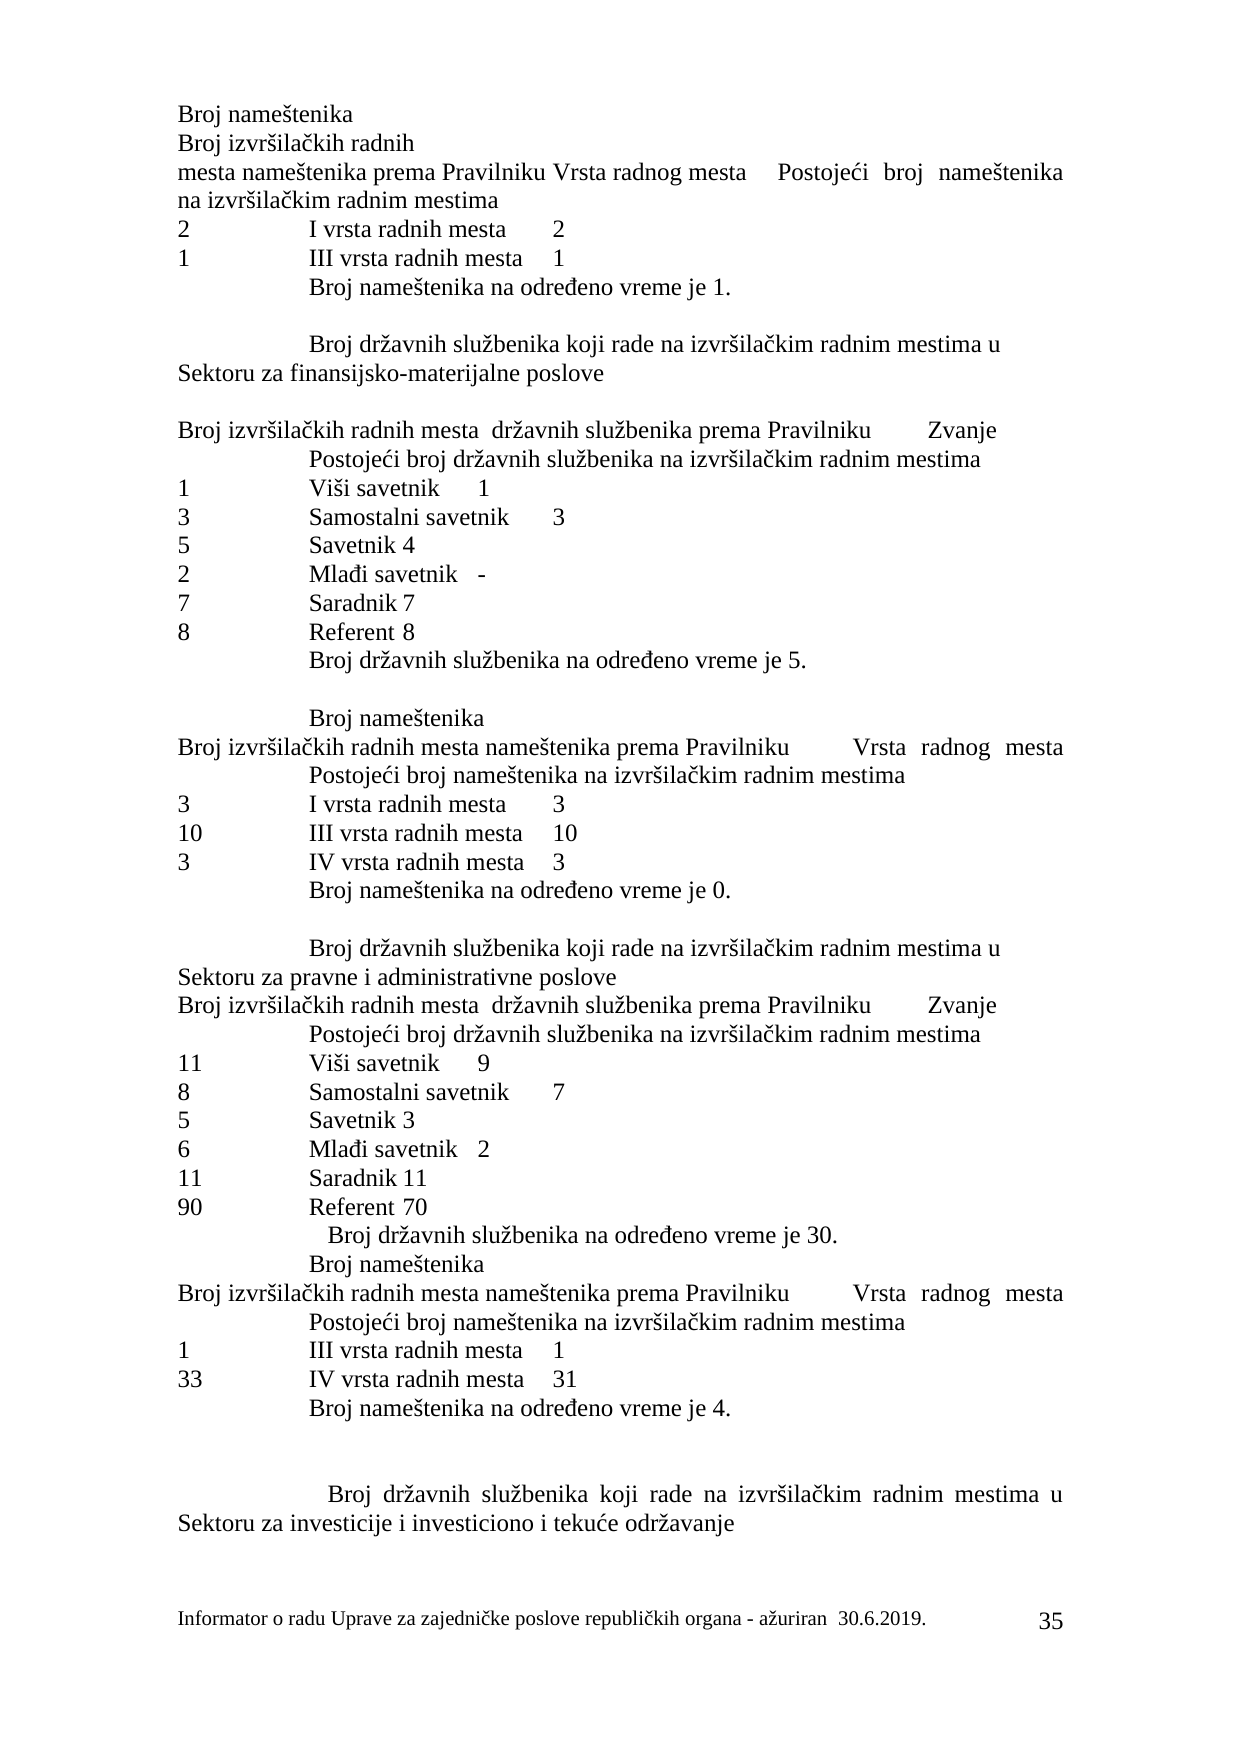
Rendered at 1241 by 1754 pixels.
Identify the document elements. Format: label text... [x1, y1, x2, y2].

text Broj izvršilačkih radnih [177, 128, 1063, 157]
text Sektoru za pravne i administrativne poslove [177, 962, 1063, 990]
text 3 IV vrsta radnih mesta 3 [177, 847, 1063, 875]
text 5 Savetnik 3 [177, 1105, 1063, 1134]
text 1 III vrsta radnih mesta 1 [177, 1335, 1063, 1364]
text Broj nameštenika na određeno vreme je 0. [177, 875, 1063, 904]
text Broj nameštenika [177, 703, 1063, 732]
text 90 Referent 70 [177, 1192, 1063, 1220]
text 2 I vrsta radnih mesta 2 [177, 214, 1063, 243]
text Broj nameštenika na određeno vreme je 4. [177, 1393, 1063, 1422]
text Broj izvršilačkih radnih mesta državnih službenika prema Pravilniku Zvanje Postojeći broj državnih službenika na izvršilačkim radnim mestima [177, 415, 1063, 473]
text 2 Mlađi savetnik - [177, 559, 1063, 588]
text 5 Savetnik 4 [177, 530, 1063, 559]
text Broj nameštenika [177, 99, 1063, 128]
text 1 III vrsta radnih mesta 1 [177, 243, 1063, 272]
text Broj izvršilačkih radnih mesta državnih službenika prema Pravilniku Zvanje Postojeći broj državnih službenika na izvršilačkim radnim mestima [177, 990, 1063, 1048]
text 33 IV vrsta radnih mesta 31 [177, 1364, 1063, 1393]
text 11 Saradnik 11 [177, 1163, 1063, 1192]
text 11 Viši savetnik 9 [177, 1048, 1063, 1077]
text Sektoru za finansijsko-materijalne poslove [177, 358, 1063, 387]
text Broj nameštenika [177, 1249, 1063, 1278]
text Broj državnih službenika koji rade na izvršilačkim radnim mestima u Sektoru za investicije i investiciono i tekuće održavanje [177, 1479, 1063, 1537]
text Broj državnih službenika koji rade na izvršilačkim radnim mestima u [177, 329, 1063, 358]
text 7 Saradnik 7 [177, 588, 1063, 617]
text 10 III vrsta radnih mesta 10 [177, 818, 1063, 847]
text Broj državnih službenika na određeno vreme je 30. [177, 1220, 1063, 1249]
text 6 Mlađi savetnik 2 [177, 1134, 1063, 1163]
text Broj izvršilačkih radnih mesta nameštenika prema Pravilniku Vrsta radnog mesta Postojeći broj nameštenika na izvršilačkim radnim mestima [177, 1278, 1063, 1335]
text Broj izvršilačkih radnih mesta nameštenika prema Pravilniku Vrsta radnog mesta Postojeći broj nameštenika na izvršilačkim radnim mestima [177, 732, 1063, 789]
text Broj državnih službenika koji rade na izvršilačkim radnim mestima u [177, 933, 1063, 962]
text 3 Samostalni savetnik 3 [177, 502, 1063, 530]
text 3 I vrsta radnih mesta 3 [177, 789, 1063, 818]
text Broj državnih službenika na određeno vreme je 5. [177, 645, 1063, 674]
text mesta nameštenika prema Pravilniku Vrsta radnog mesta Postojeći broj nameštenika na izvršilačkim radnim mestima [177, 157, 1063, 214]
text 8 Referent 8 [177, 617, 1063, 645]
text 1 Viši savetnik 1 [177, 473, 1063, 502]
text Broj nameštenika na određeno vreme je 1. [177, 272, 1063, 300]
text 8 Samostalni savetnik 7 [177, 1077, 1063, 1105]
